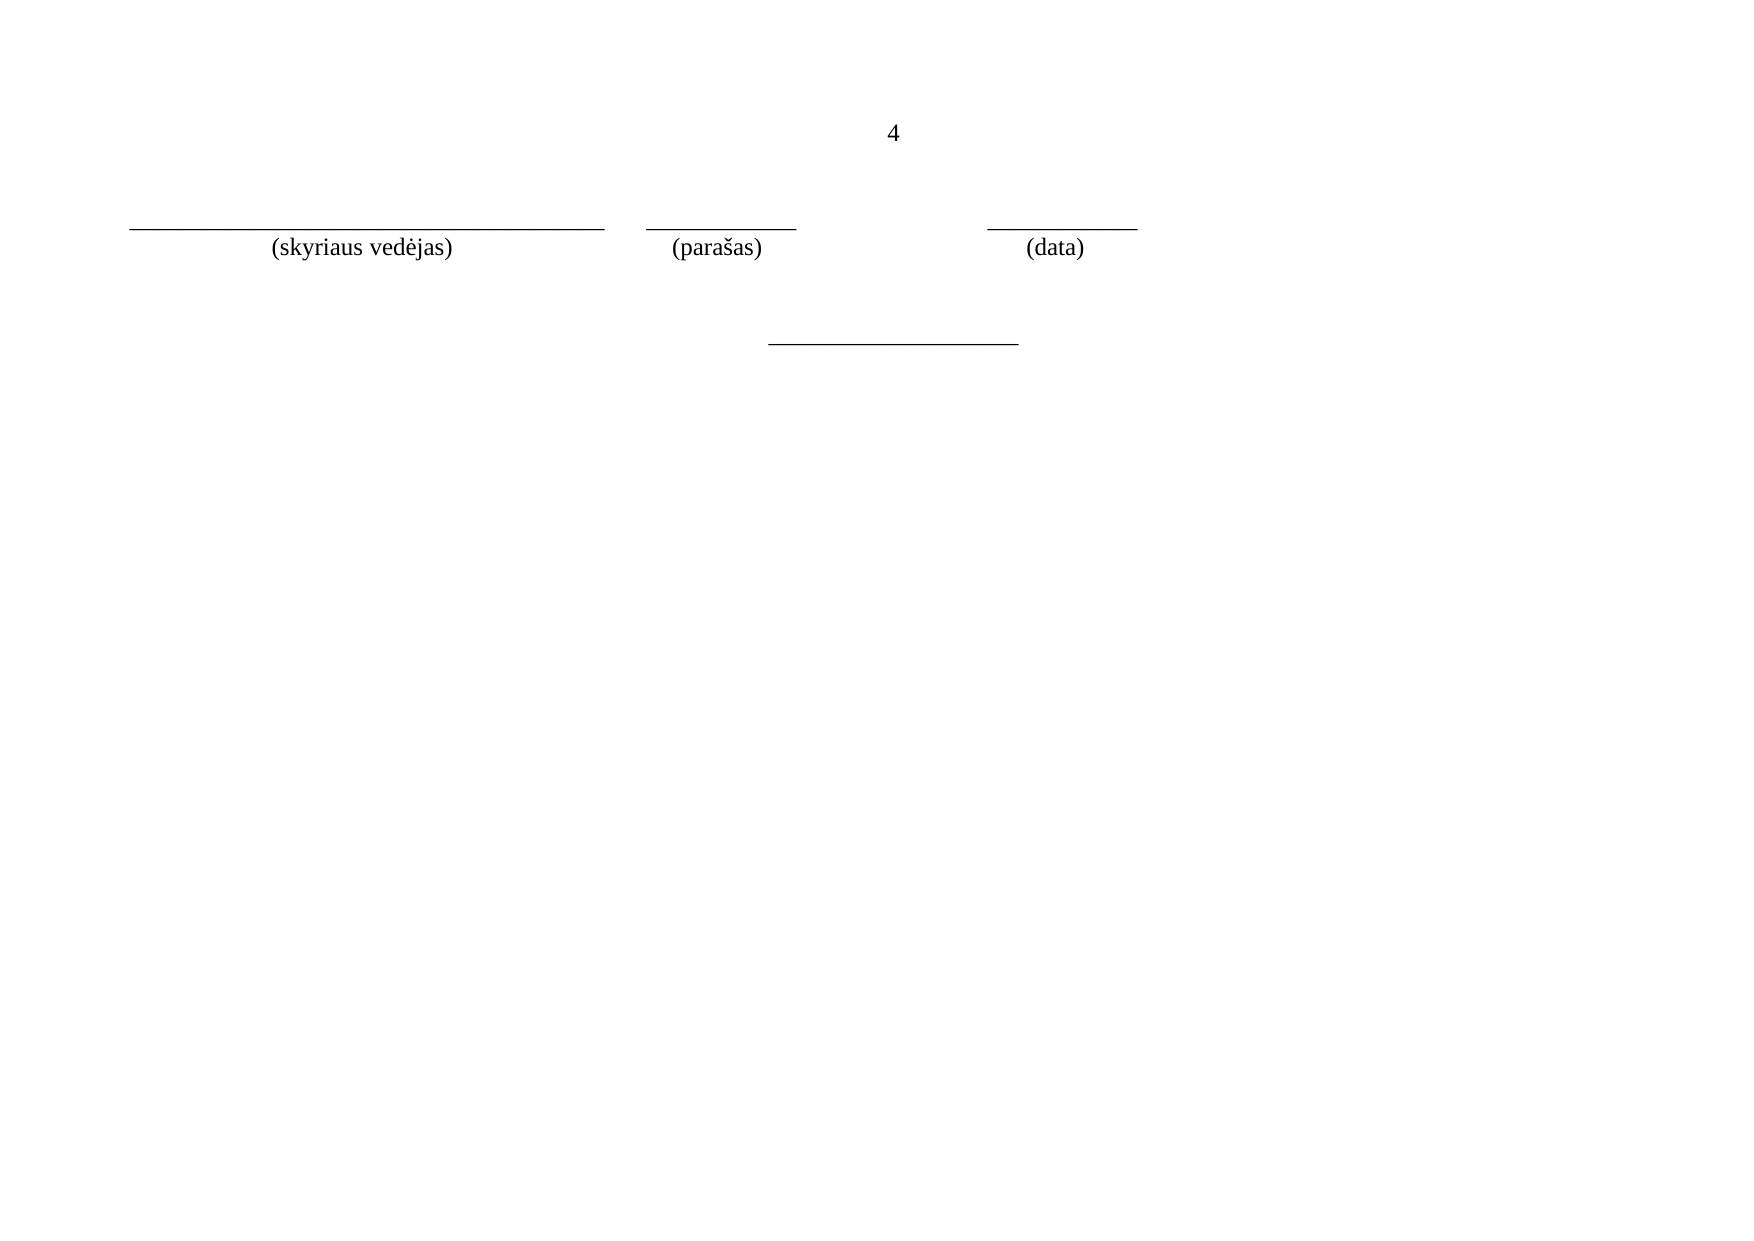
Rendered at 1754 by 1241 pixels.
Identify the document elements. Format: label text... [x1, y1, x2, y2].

table_cell [1345, 204, 1354, 319]
table_cell [118, 175, 1317, 204]
table_cell ______________________________________ (skyriaus vedėjas) [118, 204, 635, 319]
table_cell [1317, 204, 1345, 319]
table_cell [1345, 175, 1354, 204]
table_cell ____________ (data) [976, 204, 1317, 319]
table_cell [1354, 204, 1694, 319]
text ____________________ [118, 319, 1668, 347]
table_cell [1354, 175, 1694, 204]
table_cell ____________ (parašas) [635, 204, 976, 319]
table_cell [1317, 175, 1345, 204]
